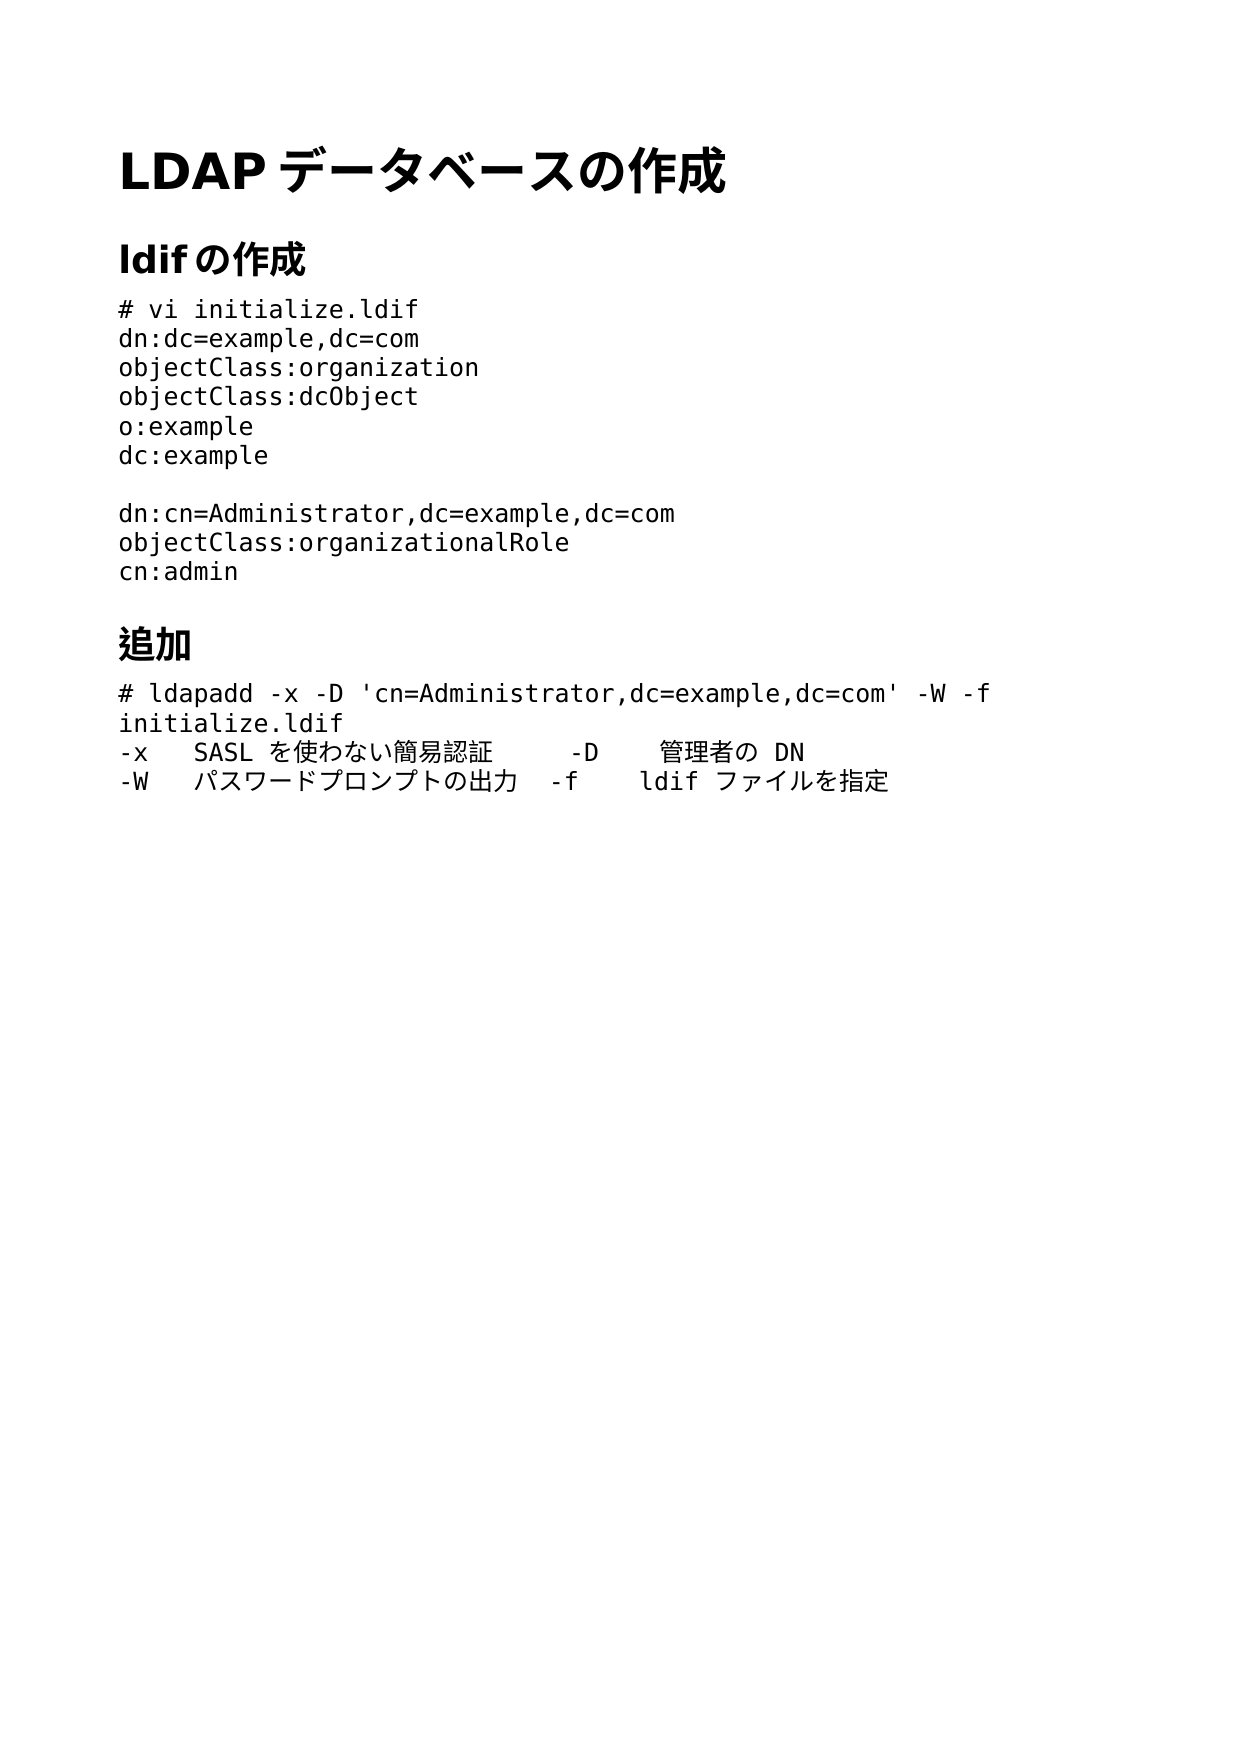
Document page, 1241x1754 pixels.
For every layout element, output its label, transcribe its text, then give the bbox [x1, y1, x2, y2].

text # ldapadd -x -D 'cn=Administrator,dc=example,dc=com' -W -f initialize.ldif -x SASL を使わない簡易認証 -D 管理者の DN -W パスワードプロンプトの出力 -f ldif ファイルを指定 [118, 679, 1122, 796]
subtitle ldifの作成 [118, 239, 1122, 282]
subtitle LDAPデータベースの作成 [118, 143, 1122, 201]
subtitle 追加 [118, 623, 1122, 667]
text # vi initialize.ldif dn:dc=example,dc=com objectClass:organization objectClass:dcObject o:example dc:example dn:cn=Administrator,dc=example,dc=com objectClass:organizationalRole cn:admin [118, 295, 1122, 587]
